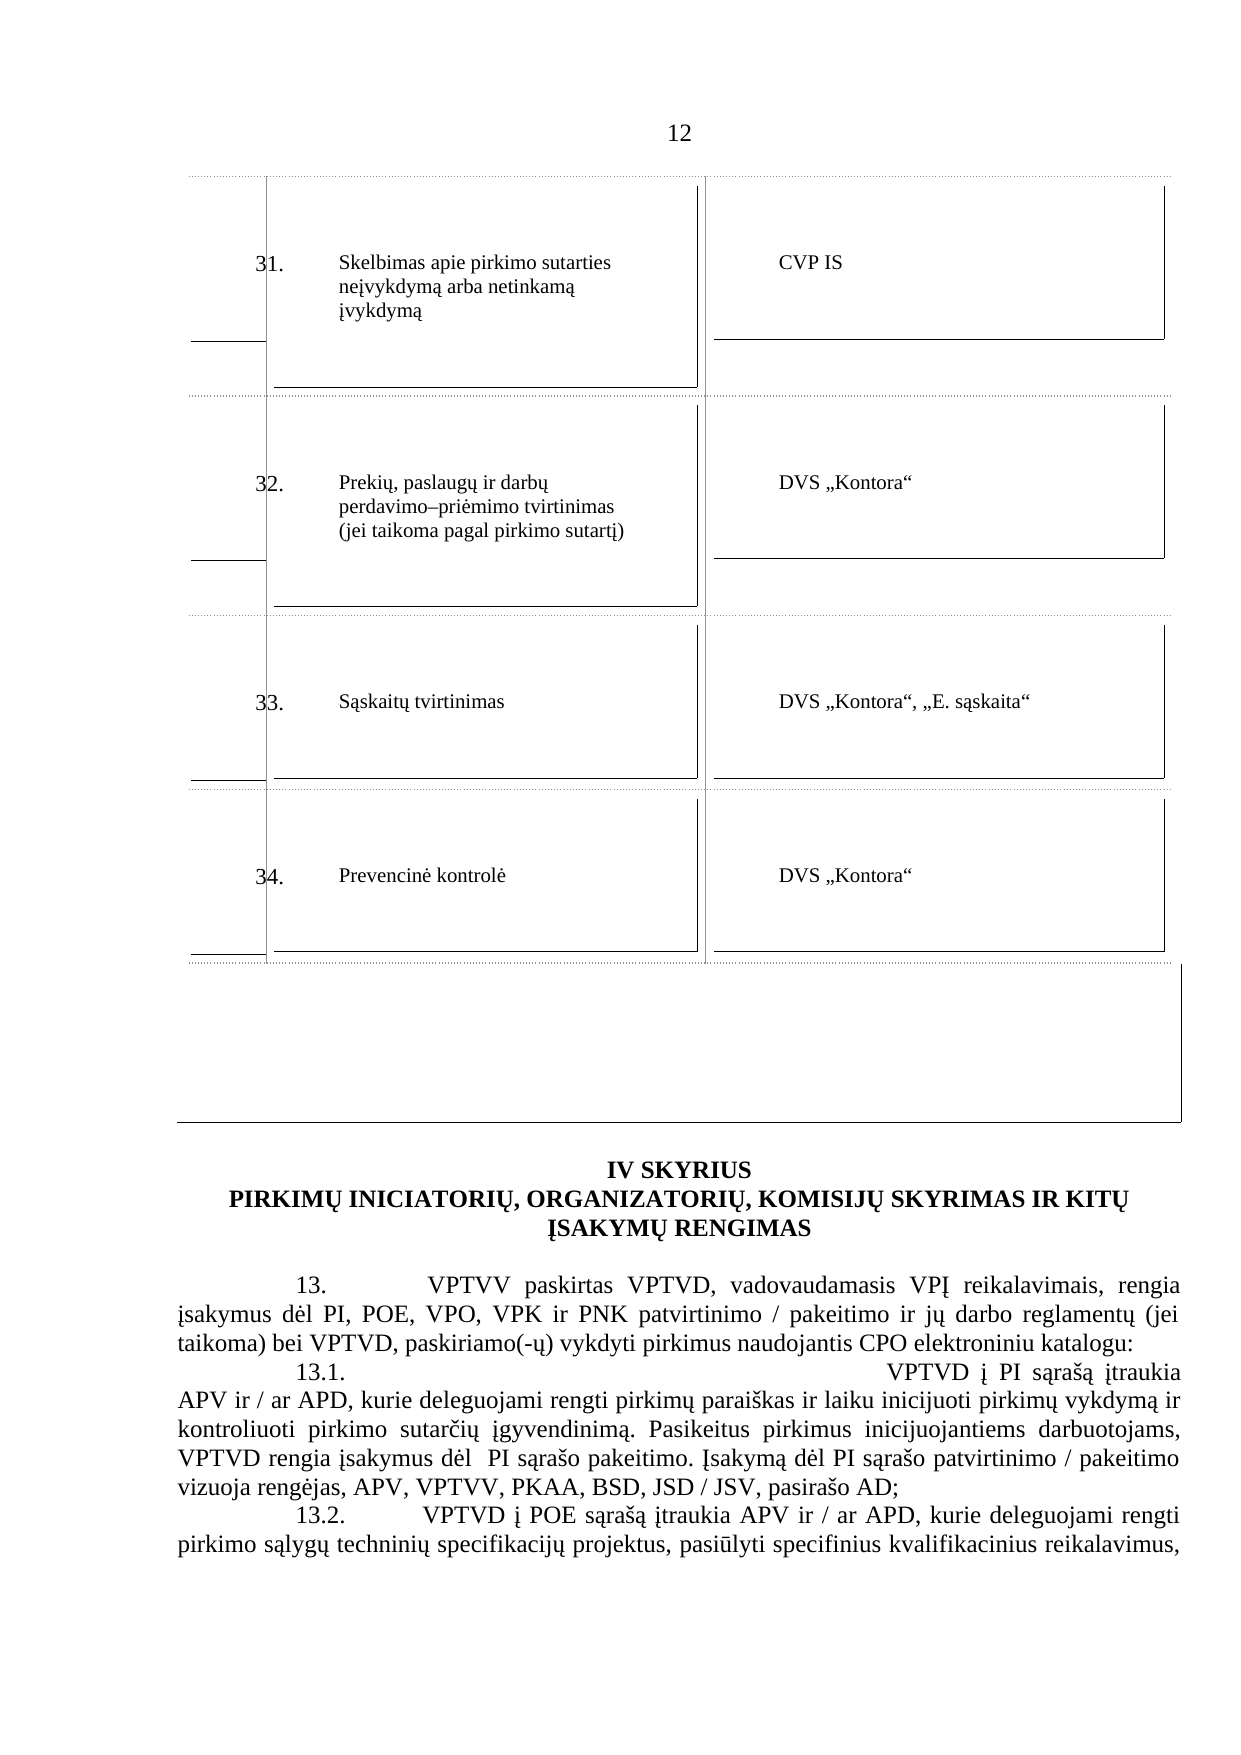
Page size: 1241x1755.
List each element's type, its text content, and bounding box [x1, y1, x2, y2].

text PIRKIMŲ INICIATORIŲ, ORGANIZATORIŲ, KOMISIJŲ SKYRIMAS IR KITŲ ĮSAKYMŲ RENGIMAS [177, 1184, 1181, 1242]
table_cell 34. [189, 789, 266, 962]
table_cell DVS „Kontora“ [706, 789, 1172, 962]
table_cell Skelbimas apie pirkimo sutarties neįvykdymą arba netinkamą įvykdymą [267, 176, 705, 395]
table_cell 31. [189, 176, 266, 395]
table_cell 32. [189, 395, 266, 615]
table_cell DVS „Kontora“ [706, 395, 1172, 615]
table_cell Sąskaitų tvirtinimas [267, 615, 705, 788]
table_cell 33. [189, 615, 266, 788]
text IV SKYRIUS [177, 1155, 1181, 1184]
text 13. VPTVV paskirtas VPTVD, vadovaudamasis VPĮ reikalavimais, rengia įsakymus dėl PI, POE, VPO, VPK ir PNK patvirtinimo / pakeitimo ir jų darbo reglamentų (jei taikoma) bei VPTVD, paskiriamo(-ų) vykdyti pirkimus naudojantis CPO elektroniniu katalogu: [177, 1270, 1181, 1357]
text 13.2. VPTVD į POE sąrašą įtraukia APV ir / ar APD, kurie deleguojami rengti pirkimo sąlygų techninių specifikacijų projektus, pasiūlyti specifinius kvalifikacinius reikalavimus, [177, 1500, 1181, 1558]
table_cell Prevencinė kontrolė [267, 789, 705, 962]
text 13.1. VPTVD į PI sąrašą įtraukia APV ir / ar APD, kurie deleguojami rengti pirkimų paraiškas ir laiku inicijuoti pirkimų vykdymą ir kontroliuoti pirkimo sutarčių įgyvendinimą. Pasikeitus pirkimus inicijuojantiems darbuotojams, VPTVD rengia įsakymus dėl PI sąrašo pakeitimo. Įsakymą dėl PI sąrašo patvirtinimo / pakeitimo vizuoja rengėjas, APV, VPTVV, PKAA, BSD, JSD / JSV, pasirašo AD; [177, 1357, 1181, 1500]
table_cell Prekių, paslaugų ir darbų perdavimo–priėmimo tvirtinimas (jei taikoma pagal pirkimo sutartį) [267, 395, 705, 615]
table_cell DVS „Kontora“, „E. sąskaita“ [706, 615, 1172, 788]
table_cell CVP IS [706, 176, 1172, 395]
